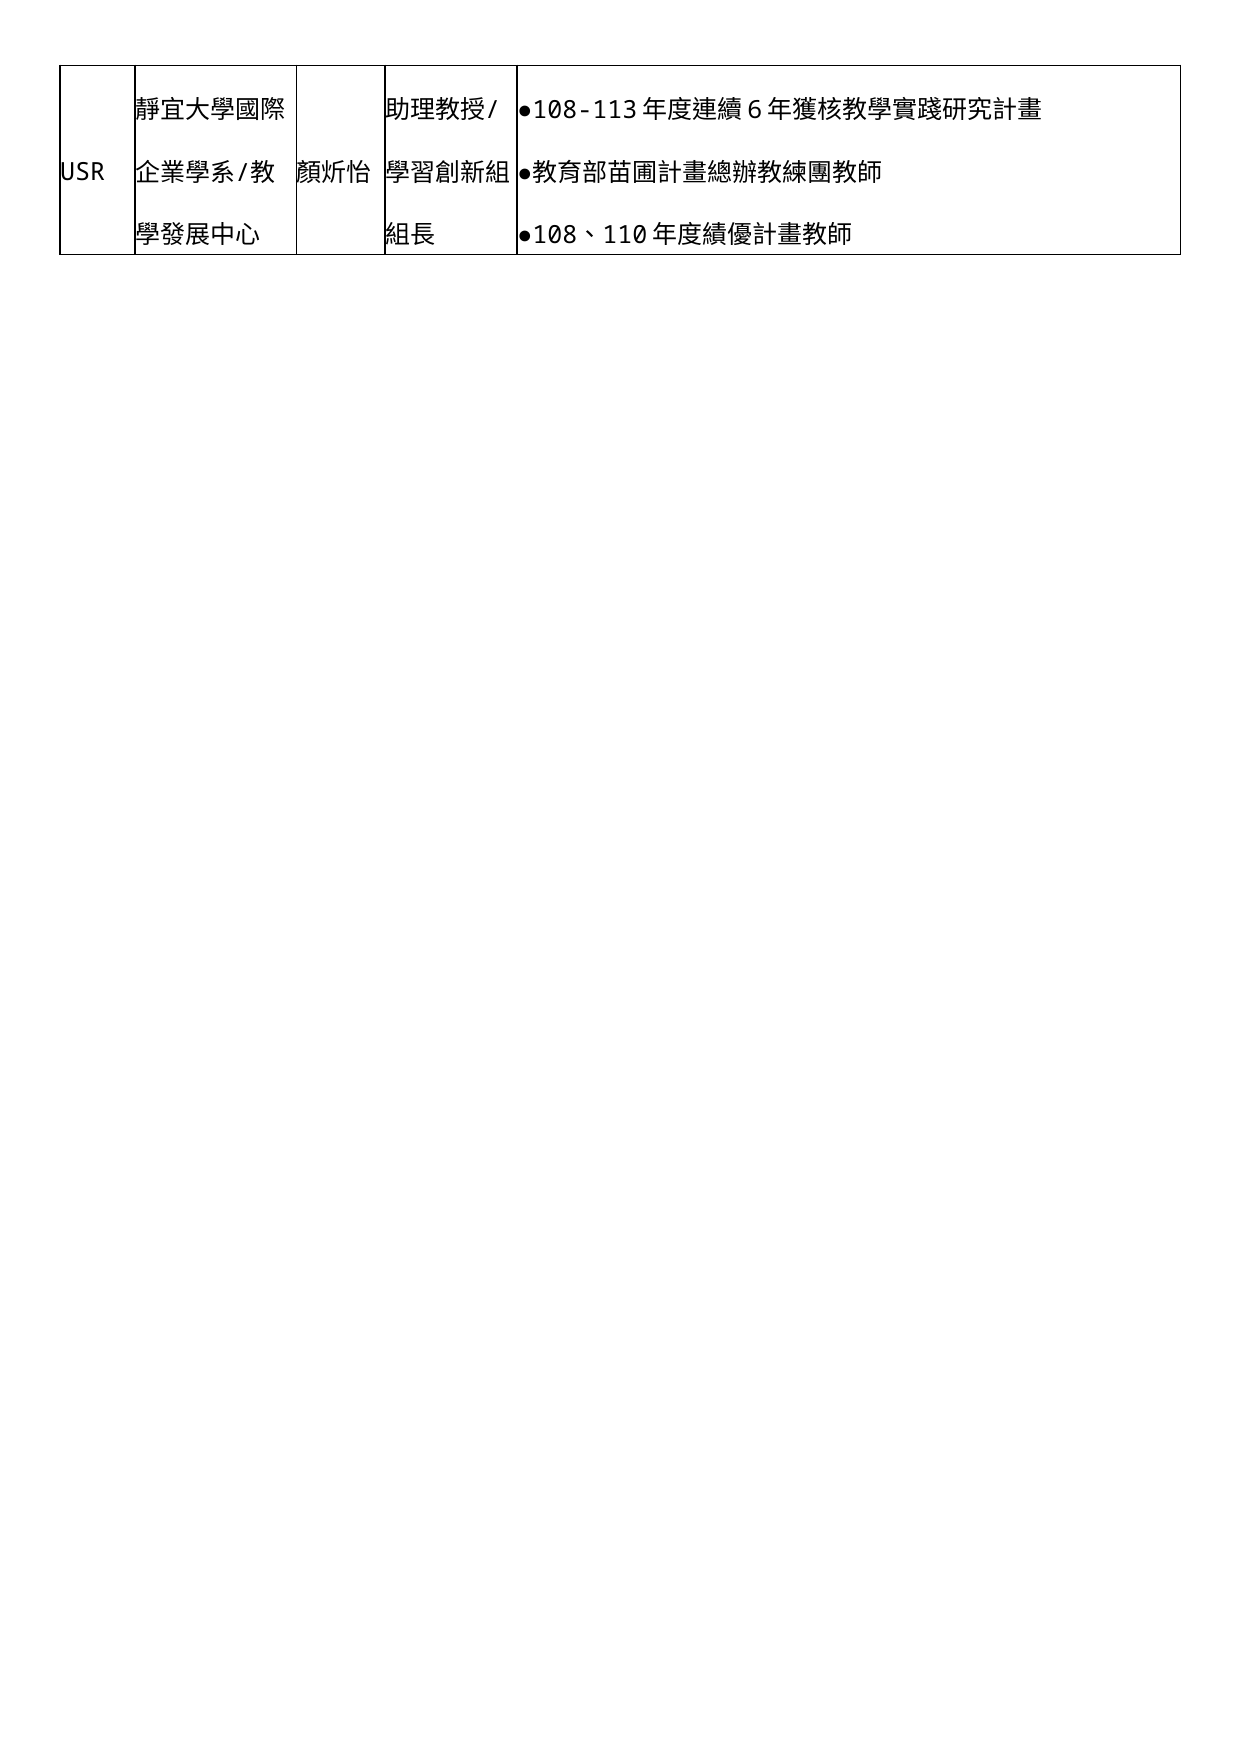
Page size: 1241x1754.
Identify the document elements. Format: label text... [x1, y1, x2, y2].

table_cell 靜宜大學國際企業學系/教學發展中心 [136, 66, 296, 254]
table_cell ●108-113年度連續6年獲核教學實踐研究計畫 ●教育部苗圃計畫總辦教練團教師 ●108、110年度績優計畫教師 [518, 66, 1180, 254]
table_cell 顏炘怡 [297, 66, 384, 254]
table_cell USR [61, 66, 134, 254]
table_cell 助理教授/學習創新組組長 [386, 66, 516, 254]
